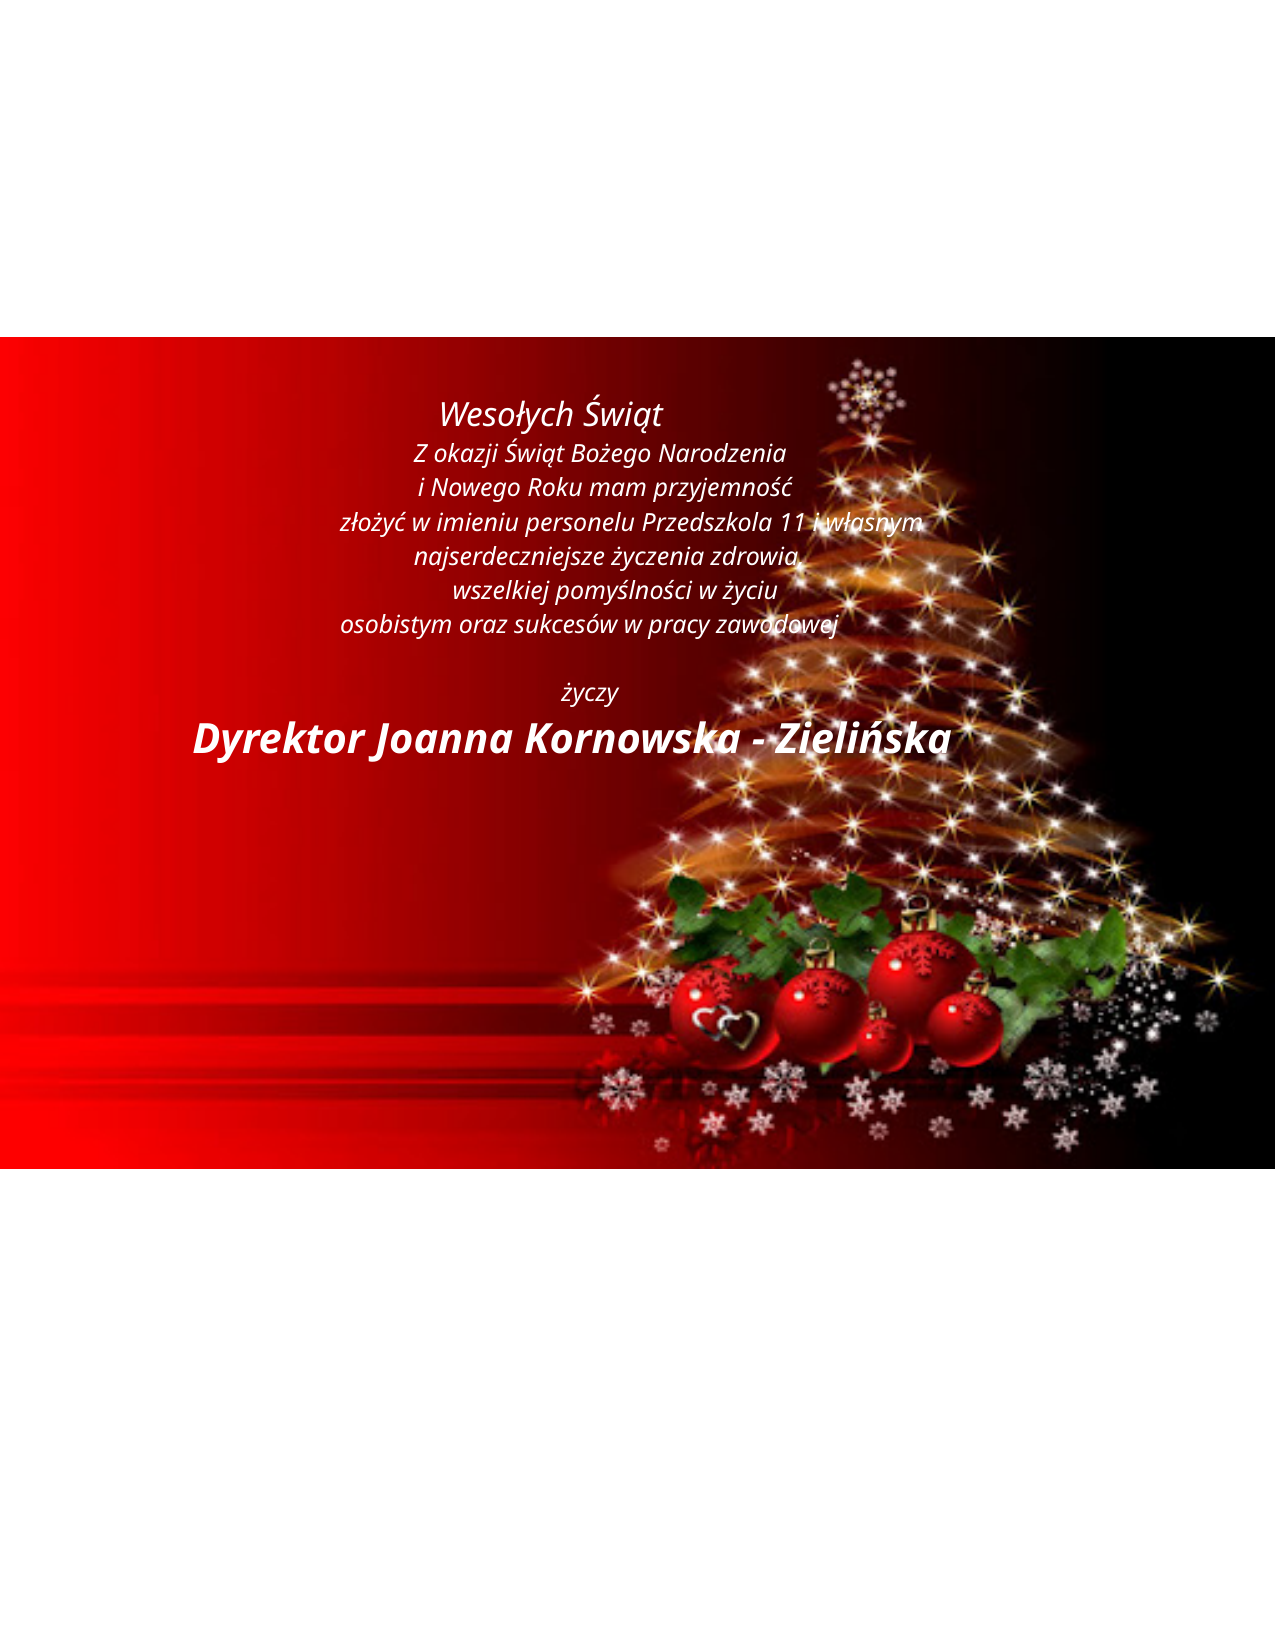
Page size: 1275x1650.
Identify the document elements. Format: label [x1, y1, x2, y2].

picture [0, 337, 1275, 1169]
